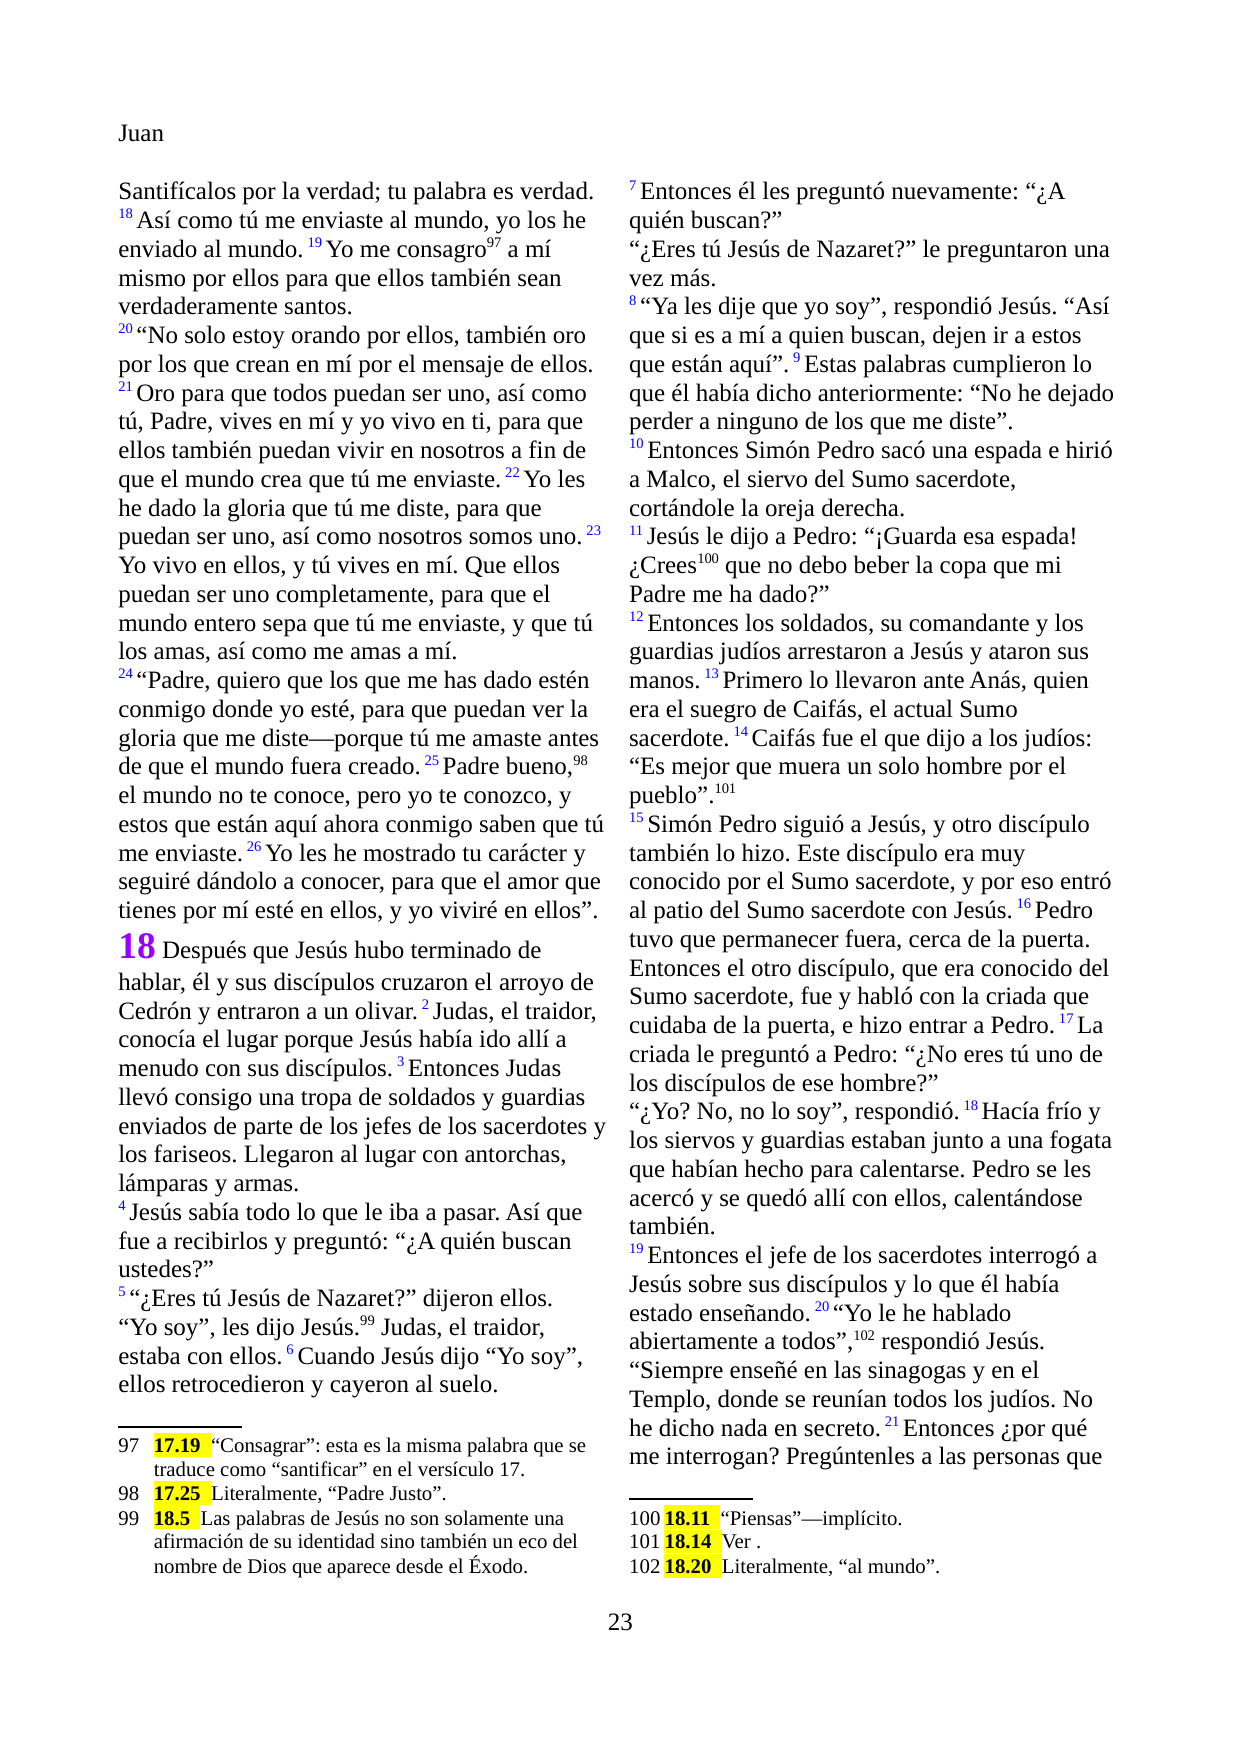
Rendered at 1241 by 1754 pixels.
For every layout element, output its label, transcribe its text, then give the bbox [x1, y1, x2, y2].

text 24 “Padre, quiero que los que me has dado estén conmigo donde yo esté, para que puedan ver la gloria que me diste—porque tú me amaste antes de que el mundo fuera creado. 25 Padre bueno, el mundo no te conoce, pero yo te conozco, y estos que están aquí ahora conmigo saben que tú me enviaste. 26 Yo les he mostrado tu carácter y seguiré dándolo a conocer, para que el amor que tienes por mí esté en ellos, y yo viviré en ellos”. [118, 665, 611, 924]
text 8 “Ya les dije que yo soy”, respondió Jesús. “Así que si es a mí a quien buscan, dejen ir a estos que están aquí”. 9 Estas palabras cumplieron lo que él había dicho anteriormente: “No he dejado perder a ninguno de los que me diste”. [629, 291, 1122, 435]
text 18.5 Las palabras de Jesús no son solamente una afirmación de su identidad sino también un eco del nombre de Dios que aparece desde el Éxodo. [118, 1505, 611, 1578]
text 5 “¿Eres tú Jesús de Nazaret?” dijeron ellos. [118, 1283, 611, 1312]
text 19 Entonces el jefe de los sacerdotes interrogó a Jesús sobre sus discípulos y lo que él había estado enseñando. 20 “Yo le he hablado abiertamente a todos”, respondió Jesús. “Siempre enseñé en las sinagogas y en el Templo, donde se reunían todos los judíos. No he dicho nada en secreto. 21 Entonces ¿por qué me interrogan? Pregúntenles a las personas que [629, 1240, 1122, 1470]
text 4 Jesús sabía todo lo que le iba a pasar. Así que fue a recibirlos y preguntó: “¿A quién buscan ustedes?” [118, 1197, 611, 1283]
text 7 Entonces él les preguntó nuevamente: “¿A quién buscan?” [629, 176, 1122, 234]
text 11 Jesús le dijo a Pedro: “¡Guarda esa espada! ¿Crees que no debo beber la copa que mi Padre me ha dado?” [629, 521, 1122, 608]
text “Yo soy”, les dijo Jesús. Judas, el traidor, estaba con ellos. 6 Cuando Jesús dijo “Yo soy”, ellos retrocedieron y cayeron al suelo. [118, 1312, 611, 1398]
text Santifícalos por la verdad; tu palabra es verdad. 18 Así como tú me enviaste al mundo, yo los he enviado al mundo. 19 Yo me consagro a mí mismo por ellos para que ellos también sean verdaderamente santos. [118, 176, 611, 320]
text 10 Entonces Simón Pedro sacó una espada e hirió a Malco, el siervo del Sumo sacerdote, cortándole la oreja derecha. [629, 435, 1122, 521]
text 17.25 Literalmente, “Padre Justo”. [211, 1481, 611, 1505]
text 15 Simón Pedro siguió a Jesús, y otro discípulo también lo hizo. Este discípulo era muy conocido por el Sumo sacerdote, y por eso entró al patio del Sumo sacerdote con Jesús. 16 Pedro tuvo que permanecer fuera, cerca de la puerta. Entonces el otro discípulo, que era conocido del Sumo sacerdote, fue y habló con la criada que cuidaba de la puerta, e hizo entrar a Pedro. 17 La criada le preguntó a Pedro: “¿No eres tú uno de los discípulos de ese hombre?” [629, 809, 1122, 1096]
text 18.20 Literalmente, “al mundo”. [629, 1553, 1122, 1578]
text 12 Entonces los soldados, su comandante y los guardias judíos arrestaron a Jesús y ataron sus manos. 13 Primero lo llevaron ante Anás, quien era el suegro de Caifás, el actual Sumo sacerdote. 14 Caifás fue el que dijo a los judíos: “Es mejor que muera un solo hombre por el pueblo”. [629, 608, 1122, 809]
text 17.25 Literalmente, “Padre Justo”. [118, 1481, 154, 1505]
text 17.19 “Consagrar”: esta es la misma palabra que se traduce como “santificar” en el versículo 17. [118, 1433, 611, 1481]
text 20 “No solo estoy orando por ellos, también oro por los que crean en mí por el mensaje de ellos. 21 Oro para que todos puedan ser uno, así como tú, Padre, vives en mí y yo vivo en ti, para que ellos también puedan vivir en nosotros a fin de que el mundo crea que tú me enviaste. 22 Yo les he dado la gloria que tú me diste, para que puedan ser uno, así como nosotros somos uno. 23 Yo vivo en ellos, y tú vives en mí. Que ellos puedan ser uno completamente, para que el mundo entero sepa que tú me enviaste, y que tú los amas, así como me amas a mí. [118, 320, 611, 665]
text 18.11 “Piensas”—implícito. [720, 1505, 1122, 1529]
text 18.14 Ver . [629, 1529, 1122, 1553]
text “¿Yo? No, no lo soy”, respondió. 18 Hacía frío y los siervos y guardias estaban junto a una fogata que habían hecho para calentarse. Pedro se les acercó y se quedó allí con ellos, calentándose también. [629, 1096, 1122, 1240]
text 18.11 “Piensas”—implícito. [629, 1505, 664, 1529]
text 18 Después que Jesús hubo terminado de hablar, él y sus discípulos cruzaron el arroyo de Cedrón y entraron a un olivar. 2 Judas, el traidor, conocía el lugar porque Jesús había ido allí a menudo con sus discípulos. 3 Entonces Judas llevó consigo una tropa de soldados y guardias enviados de parte de los jefes de los sacerdotes y los fariseos. Llegaron al lugar con antorchas, lámparas y armas. [118, 924, 611, 1197]
text “¿Eres tú Jesús de Nazaret?” le preguntaron una vez más. [629, 234, 1122, 291]
